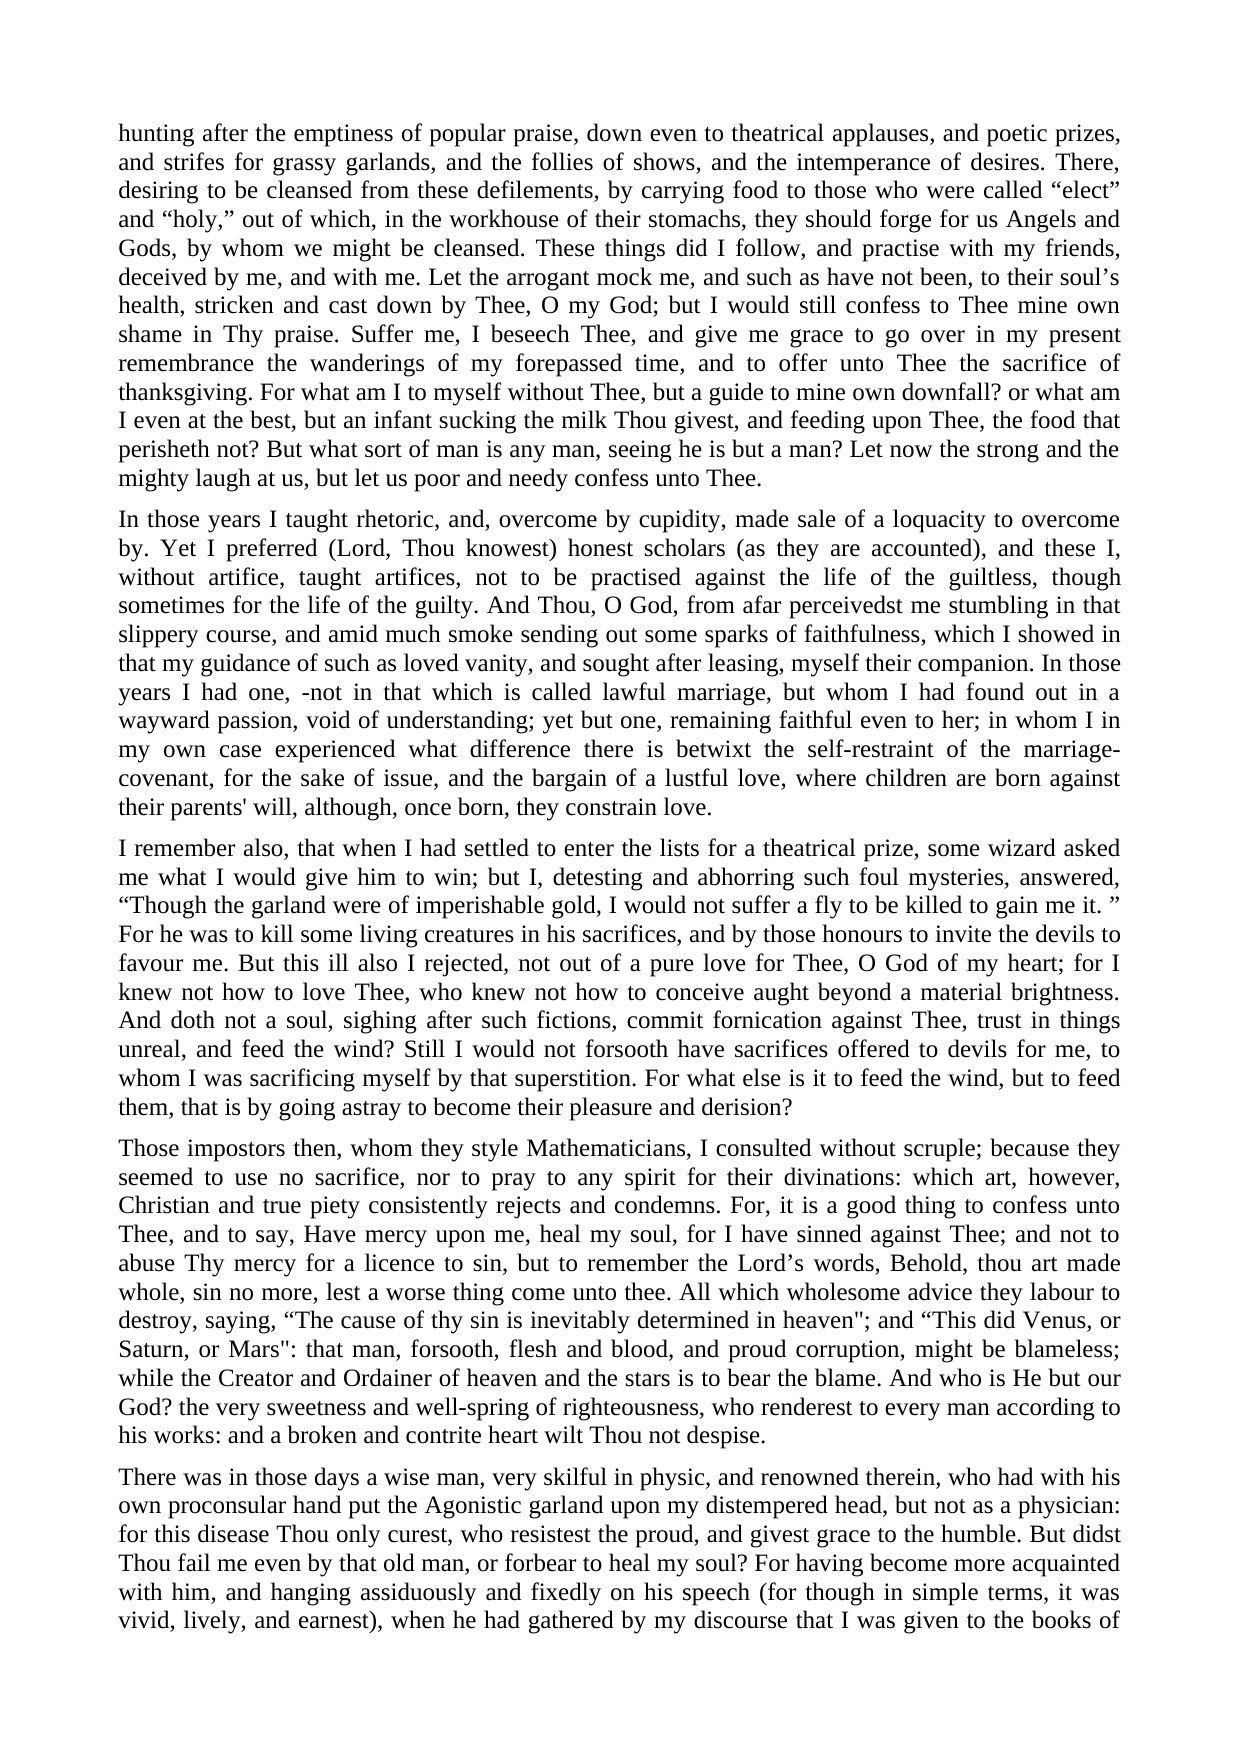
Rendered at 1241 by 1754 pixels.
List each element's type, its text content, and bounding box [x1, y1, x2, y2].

text I remember also, that when I had settled to enter the lists for a theatrical prize, some wizard asked me what I would give him to win; but I, detesting and abhorring such foul mysteries, answered, “Though the garland were of imperishable gold, I would not suffer a fly to be killed to gain me it. ” For he was to kill some living creatures in his sacrifices, and by those honours to invite the devils to favour me. But this ill also I rejected, not out of a pure love for Thee, O God of my heart; for I knew not how to love Thee, who knew not how to conceive aught beyond a material brightness. And doth not a soul, sighing after such fictions, commit fornication against Thee, trust in things unreal, and feed the wind? Still I would not forsooth have sacrifices offered to devils for me, to whom I was sacrificing myself by that superstition. For what else is it to feed the wind, but to feed them, that is by going astray to become their pleasure and derision? [118, 833, 1122, 1121]
text In those years I taught rhetoric, and, overcome by cupidity, made sale of a loquacity to overcome by. Yet I preferred (Lord, Thou knowest) honest scholars (as they are accounted), and these I, without artifice, taught artifices, not to be practised against the life of the guiltless, though sometimes for the life of the guilty. And Thou, O God, from afar perceivedst me stumbling in that slippery course, and amid much smoke sending out some sparks of faithfulness, which I showed in that my guidance of such as loved vanity, and sought after leasing, myself their companion. In those years I had one, -not in that which is called lawful marriage, but whom I had found out in a wayward passion, void of understanding; yet but one, remaining faithful even to her; in whom I in my own case experienced what difference there is betwixt the self-restraint of the marriage-covenant, for the sake of issue, and the bargain of a lustful love, where children are born against their parents' will, although, once born, they constrain love. [118, 504, 1122, 821]
text There was in those days a wise man, very skilful in physic, and renowned therein, who had with his own proconsular hand put the Agonistic garland upon my distempered head, but not as a physician: for this disease Thou only curest, who resistest the proud, and givest grace to the humble. But didst Thou fail me even by that old man, or forbear to heal my soul? For having become more acquainted with him, and hanging assiduously and fixedly on his speech (for though in simple terms, it was vivid, lively, and earnest), when he had gathered by my discourse that I was given to the books of [118, 1462, 1122, 1634]
text Those impostors then, whom they style Mathematicians, I consulted without scruple; because they seemed to use no sacrifice, nor to pray to any spirit for their divinations: which art, however, Christian and true piety consistently rejects and condemns. For, it is a good thing to confess unto Thee, and to say, Have mercy upon me, heal my soul, for I have sinned against Thee; and not to abuse Thy mercy for a licence to sin, but to remember the Lord’s words, Behold, thou art made whole, sin no more, lest a worse thing come unto thee. All which wholesome advice they labour to destroy, saying, “The cause of thy sin is inevitably determined in heaven"; and “This did Venus, or Saturn, or Mars": that man, forsooth, flesh and blood, and proud corruption, might be blameless; while the Creator and Ordainer of heaven and the stars is to bear the blame. And who is He but our God? the very sweetness and well-spring of righteousness, who renderest to every man according to his works: and a broken and contrite heart wilt Thou not despise. [118, 1133, 1122, 1449]
text hunting after the emptiness of popular praise, down even to theatrical applauses, and poetic prizes, and strifes for grassy garlands, and the follies of shows, and the intemperance of desires. There, desiring to be cleansed from these defilements, by carrying food to those who were called “elect” and “holy,” out of which, in the workhouse of their stomachs, they should forge for us Angels and Gods, by whom we might be cleansed. These things did I follow, and practise with my friends, deceived by me, and with me. Let the arrogant mock me, and such as have not been, to their soul’s health, stricken and cast down by Thee, O my God; but I would still confess to Thee mine own shame in Thy praise. Suffer me, I beseech Thee, and give me grace to go over in my present remembrance the wanderings of my forepassed time, and to offer unto Thee the sacrifice of thanksgiving. For what am I to myself without Thee, but a guide to mine own downfall? or what am I even at the best, but an infant sucking the milk Thou givest, and feeding upon Thee, the food that perisheth not? But what sort of man is any man, seeing he is but a man? Let now the strong and the mighty laugh at us, but let us poor and needy confess unto Thee. [118, 118, 1122, 492]
